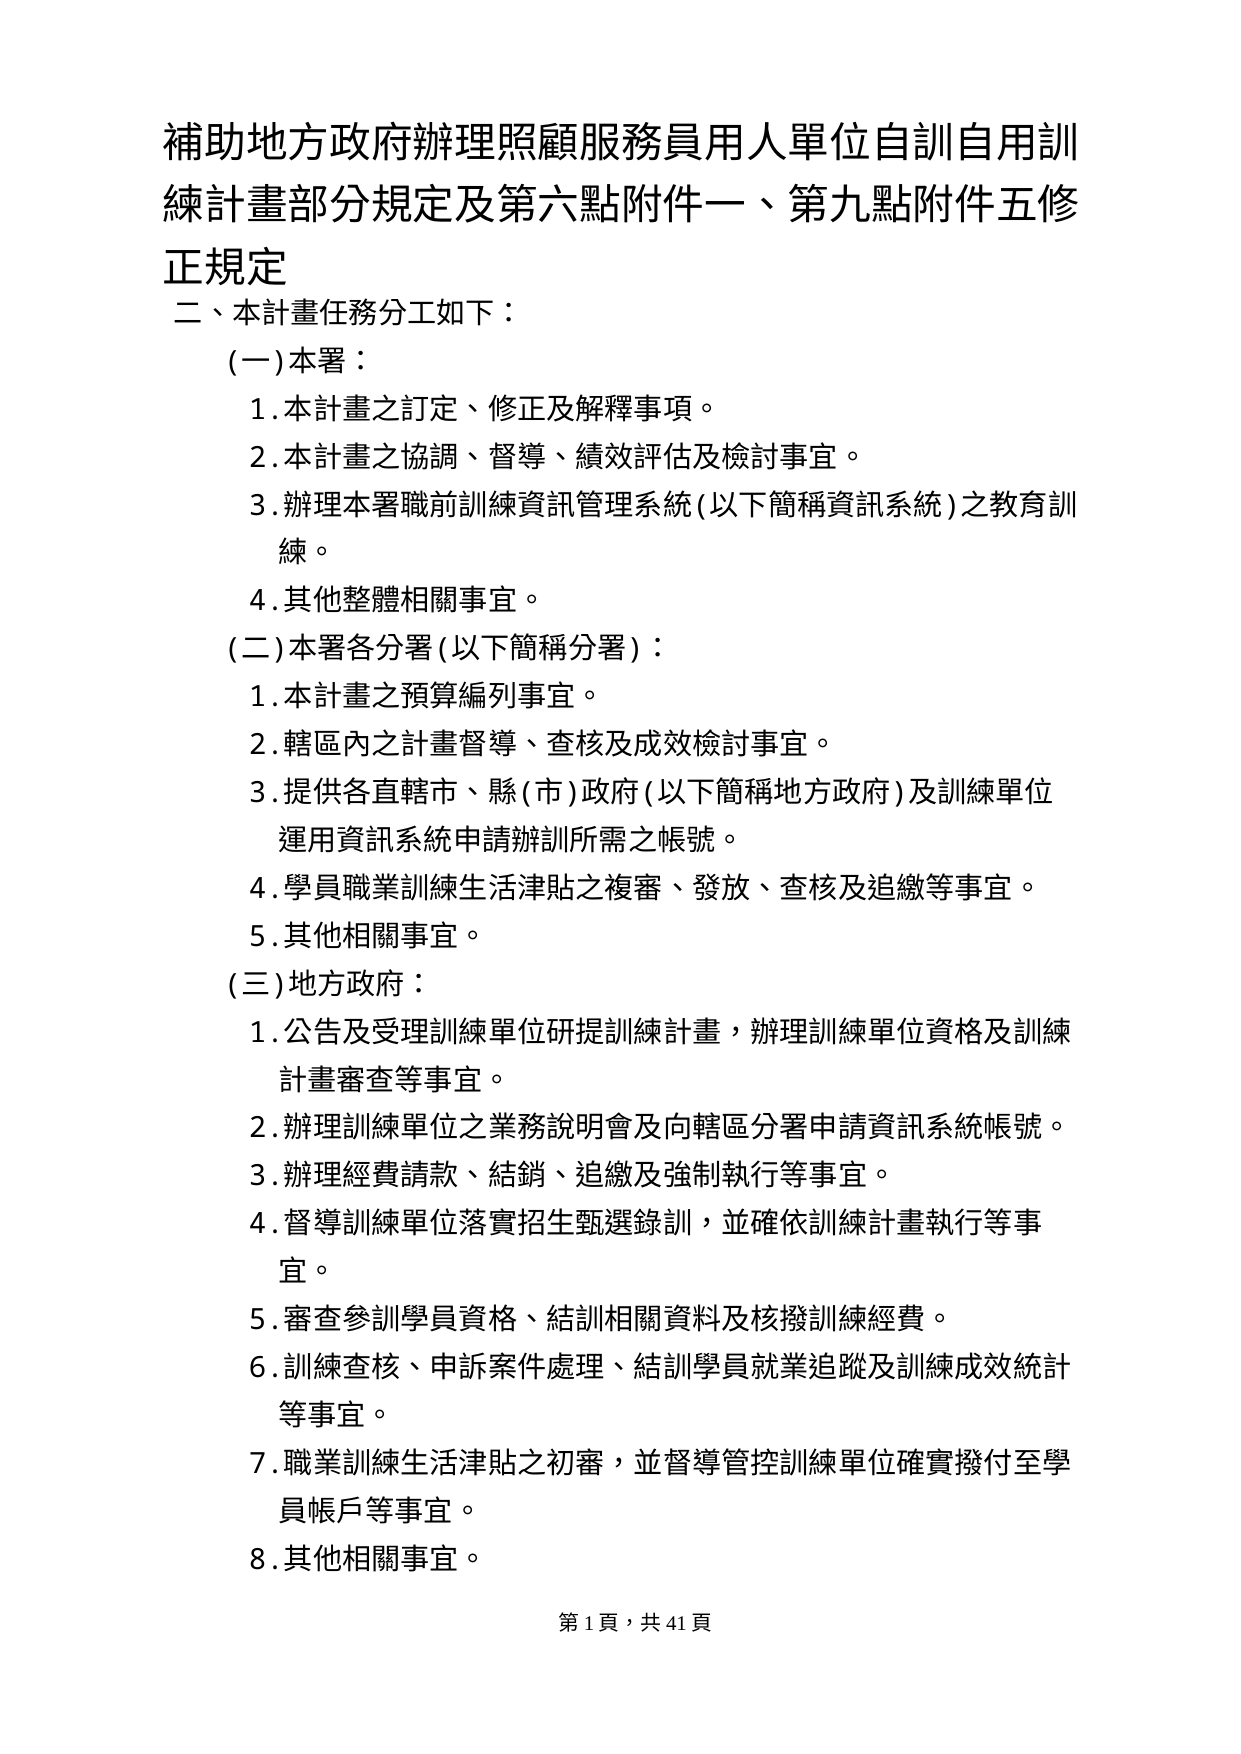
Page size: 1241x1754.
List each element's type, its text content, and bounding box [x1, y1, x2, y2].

text 補助地方政府辦理照顧服務員用人單位自訓自用訓練計畫部分規定及第六點附件一、第九點附件五修正規定 [162, 97, 1107, 285]
table_header 二、本計畫任務分工如下： (一)本署： 1.本計畫之訂定、修正及解釋事項。 2.本計畫之協調、督導、績效評估及檢討事宜。 3.辦理本署職前訓練資訊管理系統(以下簡稱資訊系統)之教育訓練。 4.其他整體相關事宜。 (二)本署各分署(以下簡稱分署)： 1.本計畫之預算編列事宜。 2.轄區內之計畫督導、查核及成效檢討事宜。 3.提供各直轄市、縣(市)政府(以下簡稱地方政府)及訓練單位運用資訊系統申請辦訓所需之帳號。 4.學員職業訓練生活津貼之複審、發放、查核及追繳等事宜。 5.其他相關事宜。 (三)地方政府： 1.公告及受理訓練單位研提訓練計畫，辦理訓練單位資格及訓練計畫審查等事宜。 2.辦理訓練單位之業務說明會及向轄區分署申請資訊系統帳號。 3.辦理經費請款、結銷、追繳及強制執行等事宜。 4.督導訓練單位落實招生甄選錄訓，並確依訓練計畫執行等事宜。 5.審查參訓學員資格、結訓相關資料及核撥訓練經費。 6.訓練查核、申訴案件處理、結訓學員就業追蹤及訓練成效統計等事宜。 7.職業訓練生活津貼之初審，並督導管控訓練單位確實撥付至學員帳戶等事宜。 8.其他相關事宜。 [163, 285, 1089, 1579]
